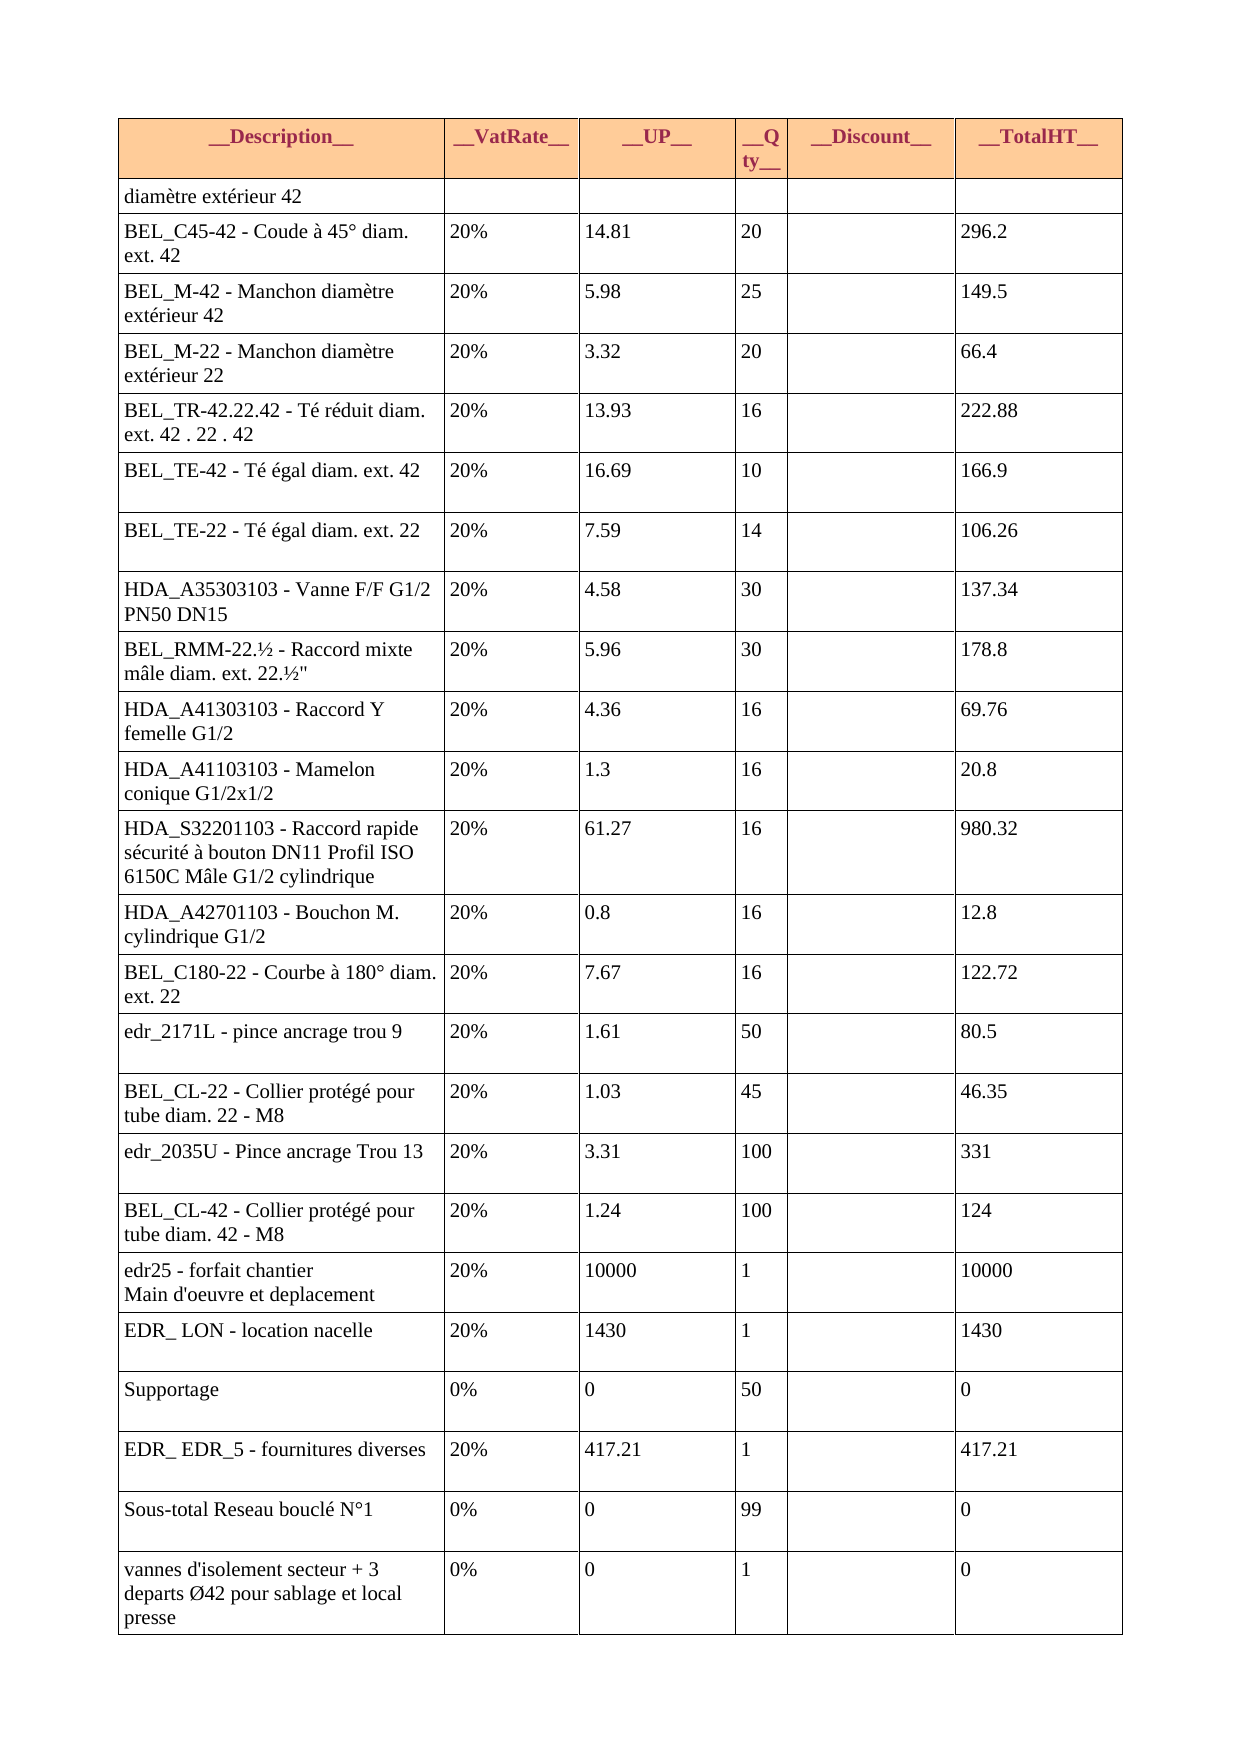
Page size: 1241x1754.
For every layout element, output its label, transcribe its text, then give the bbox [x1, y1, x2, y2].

table_cell [788, 895, 954, 954]
table_cell 0 [580, 1372, 735, 1431]
table_cell HDA_A42701103 - Bouchon M. cylindrique G1/2 [119, 895, 444, 954]
table_cell 20% [445, 334, 578, 393]
table_cell 1 [736, 1552, 787, 1634]
table_cell 417.21 [956, 1432, 1122, 1491]
table_cell 0.8 [580, 895, 735, 954]
table_cell [788, 1134, 954, 1193]
table_header __Description__ [119, 119, 444, 178]
table_cell 61.27 [580, 811, 735, 894]
table_cell 80.5 [956, 1014, 1122, 1073]
table_cell 20% [445, 632, 578, 691]
table_cell BEL_M-22 - Manchon diamètre extérieur 22 [119, 334, 444, 393]
table_cell [788, 1074, 954, 1133]
table_cell 0 [956, 1492, 1122, 1551]
table_cell 0 [580, 1552, 735, 1634]
table_cell 16 [736, 955, 787, 1013]
table_cell 20% [445, 274, 578, 333]
table_cell 16 [736, 394, 787, 452]
table_cell BEL_TR-42.22.42 - Té réduit diam. ext. 42 . 22 . 42 [119, 394, 444, 452]
table_cell BEL_RMM-22.½ - Raccord mixte mâle diam. ext. 22.½" [119, 632, 444, 691]
table_cell HDA_A41103103 - Mamelon conique G1/2x1/2 [119, 752, 444, 810]
table_cell 20% [445, 453, 578, 512]
table_cell HDA_S32201103 - Raccord rapide sécurité à bouton DN11 Profil ISO 6150C Mâle G1/2 cylindrique [119, 811, 444, 894]
table_cell 5.96 [580, 632, 735, 691]
table_cell 0% [445, 1372, 578, 1431]
table_cell 20% [445, 895, 578, 954]
table_cell 20.8 [956, 752, 1122, 810]
table_cell 16.69 [580, 453, 735, 512]
table_cell 1 [736, 1313, 787, 1371]
table_cell 1.03 [580, 1074, 735, 1133]
table_cell 7.67 [580, 955, 735, 1013]
table_cell 16 [736, 692, 787, 751]
table_header __VatRate__ [445, 119, 578, 178]
table_header __Qty__ [736, 119, 787, 178]
table_cell [788, 453, 954, 512]
table_cell 7.59 [580, 513, 735, 571]
table_cell 30 [736, 632, 787, 691]
table_cell [788, 752, 954, 810]
table_cell 20% [445, 692, 578, 751]
table_cell 50 [736, 1372, 787, 1431]
table_cell 16 [736, 895, 787, 954]
table_cell 331 [956, 1134, 1122, 1193]
table_cell 20% [445, 394, 578, 452]
table_cell 20% [445, 1014, 578, 1073]
table_cell 20% [445, 752, 578, 810]
table_cell 10 [736, 453, 787, 512]
table_cell 0% [445, 1492, 578, 1551]
table_cell 20% [445, 1432, 578, 1491]
table_cell [788, 214, 954, 273]
table_cell 222.88 [956, 394, 1122, 452]
table_cell BEL_CL-22 - Collier protégé pour tube diam. 22 - M8 [119, 1074, 444, 1133]
table_cell edr25 - forfait chantier Main d'oeuvre et deplacement [119, 1253, 444, 1312]
table_cell 13.93 [580, 394, 735, 452]
table_cell [788, 1313, 954, 1371]
table_cell 4.58 [580, 572, 735, 631]
table_cell 14.81 [580, 214, 735, 273]
table_cell edr_2171L - pince ancrage trou 9 [119, 1014, 444, 1073]
table_cell 417.21 [580, 1432, 735, 1491]
table_cell 1.61 [580, 1014, 735, 1073]
table_cell 14 [736, 513, 787, 571]
table_cell [788, 1552, 954, 1634]
table_cell 12.8 [956, 895, 1122, 954]
table_cell 122.72 [956, 955, 1122, 1013]
table_cell 20 [736, 214, 787, 273]
table_cell [788, 179, 954, 213]
table_cell 1 [736, 1432, 787, 1491]
table_cell [788, 811, 954, 894]
table_header __Discount__ [788, 119, 954, 178]
table_cell [788, 513, 954, 571]
table_cell 20% [445, 1074, 578, 1133]
table_cell [788, 334, 954, 393]
table_cell 20 [736, 334, 787, 393]
table_header __TotalHT__ [956, 119, 1122, 178]
table_cell 5.98 [580, 274, 735, 333]
table_cell 149.5 [956, 274, 1122, 333]
table_cell [788, 955, 954, 1013]
table_cell 20% [445, 1134, 578, 1193]
table_cell 0 [580, 1492, 735, 1551]
table_cell 1.24 [580, 1194, 735, 1252]
table_cell 20% [445, 1313, 578, 1371]
table_header __UP__ [580, 119, 735, 178]
table_cell 50 [736, 1014, 787, 1073]
table_cell 1430 [956, 1313, 1122, 1371]
table_cell [788, 572, 954, 631]
table_cell 137.34 [956, 572, 1122, 631]
table_cell 20% [445, 513, 578, 571]
table_cell 25 [736, 274, 787, 333]
table_cell 20% [445, 1253, 578, 1312]
table_cell 3.31 [580, 1134, 735, 1193]
table_cell BEL_TE-42 - Té égal diam. ext. 42 [119, 453, 444, 512]
table_cell [788, 274, 954, 333]
table_cell BEL_C45-42 - Coude à 45° diam. ext. 42 [119, 214, 444, 273]
table_cell edr_2035U - Pince ancrage Trou 13 [119, 1134, 444, 1193]
table_cell 4.36 [580, 692, 735, 751]
table_cell [788, 632, 954, 691]
table_cell 1430 [580, 1313, 735, 1371]
table_cell 20% [445, 214, 578, 273]
table_cell 20% [445, 1194, 578, 1252]
table_cell 66.4 [956, 334, 1122, 393]
table_cell 980.32 [956, 811, 1122, 894]
table_cell 10000 [580, 1253, 735, 1312]
table_cell 1 [736, 1253, 787, 1312]
table_cell 10000 [956, 1253, 1122, 1312]
table_cell [788, 692, 954, 751]
table_cell BEL_CL-42 - Collier protégé pour tube diam. 42 - M8 [119, 1194, 444, 1252]
table_cell 296.2 [956, 214, 1122, 273]
table_cell BEL_M-42 - Manchon diamètre extérieur 42 [119, 274, 444, 333]
table_cell 99 [736, 1492, 787, 1551]
table_cell 0% [445, 1552, 578, 1634]
table_cell 3.32 [580, 334, 735, 393]
table_cell [788, 1194, 954, 1252]
table_cell 178.8 [956, 632, 1122, 691]
table_cell 16 [736, 811, 787, 894]
table_cell [445, 179, 578, 213]
table_cell 30 [736, 572, 787, 631]
table_cell [788, 1253, 954, 1312]
table_cell [736, 179, 787, 213]
table_cell 16 [736, 752, 787, 810]
table_cell 0 [956, 1552, 1122, 1634]
table_cell 166.9 [956, 453, 1122, 512]
table_cell 124 [956, 1194, 1122, 1252]
table_cell 46.35 [956, 1074, 1122, 1133]
table_cell 20% [445, 955, 578, 1013]
table_cell Supportage [119, 1372, 444, 1431]
table_cell [580, 179, 735, 213]
table_cell [788, 1492, 954, 1551]
table_cell [788, 1372, 954, 1431]
table_cell 69.76 [956, 692, 1122, 751]
table_cell 106.26 [956, 513, 1122, 571]
table_cell [788, 1014, 954, 1073]
table_cell 1.3 [580, 752, 735, 810]
table_cell BEL_TE-22 - Té égal diam. ext. 22 [119, 513, 444, 571]
table_cell Sous-total Reseau bouclé N°1 [119, 1492, 444, 1551]
table_cell [788, 394, 954, 452]
table_cell [956, 179, 1122, 213]
table_cell 20% [445, 572, 578, 631]
table_cell HDA_A41303103 - Raccord Y femelle G1/2 [119, 692, 444, 751]
table_cell [788, 1432, 954, 1491]
table_cell EDR_ LON - location nacelle [119, 1313, 444, 1371]
table_cell EDR_ EDR_5 - fournitures diverses [119, 1432, 444, 1491]
table_cell diamètre extérieur 42 [119, 179, 444, 213]
table_cell 100 [736, 1194, 787, 1252]
table_cell BEL_C180-22 - Courbe à 180° diam. ext. 22 [119, 955, 444, 1013]
table_cell 20% [445, 811, 578, 894]
table_cell 45 [736, 1074, 787, 1133]
table_cell 0 [956, 1372, 1122, 1431]
table_cell 100 [736, 1134, 787, 1193]
table_cell vannes d'isolement secteur + 3 departs Ø42 pour sablage et local presse [119, 1552, 444, 1634]
table_cell HDA_A35303103 - Vanne F/F G1/2 PN50 DN15 [119, 572, 444, 631]
